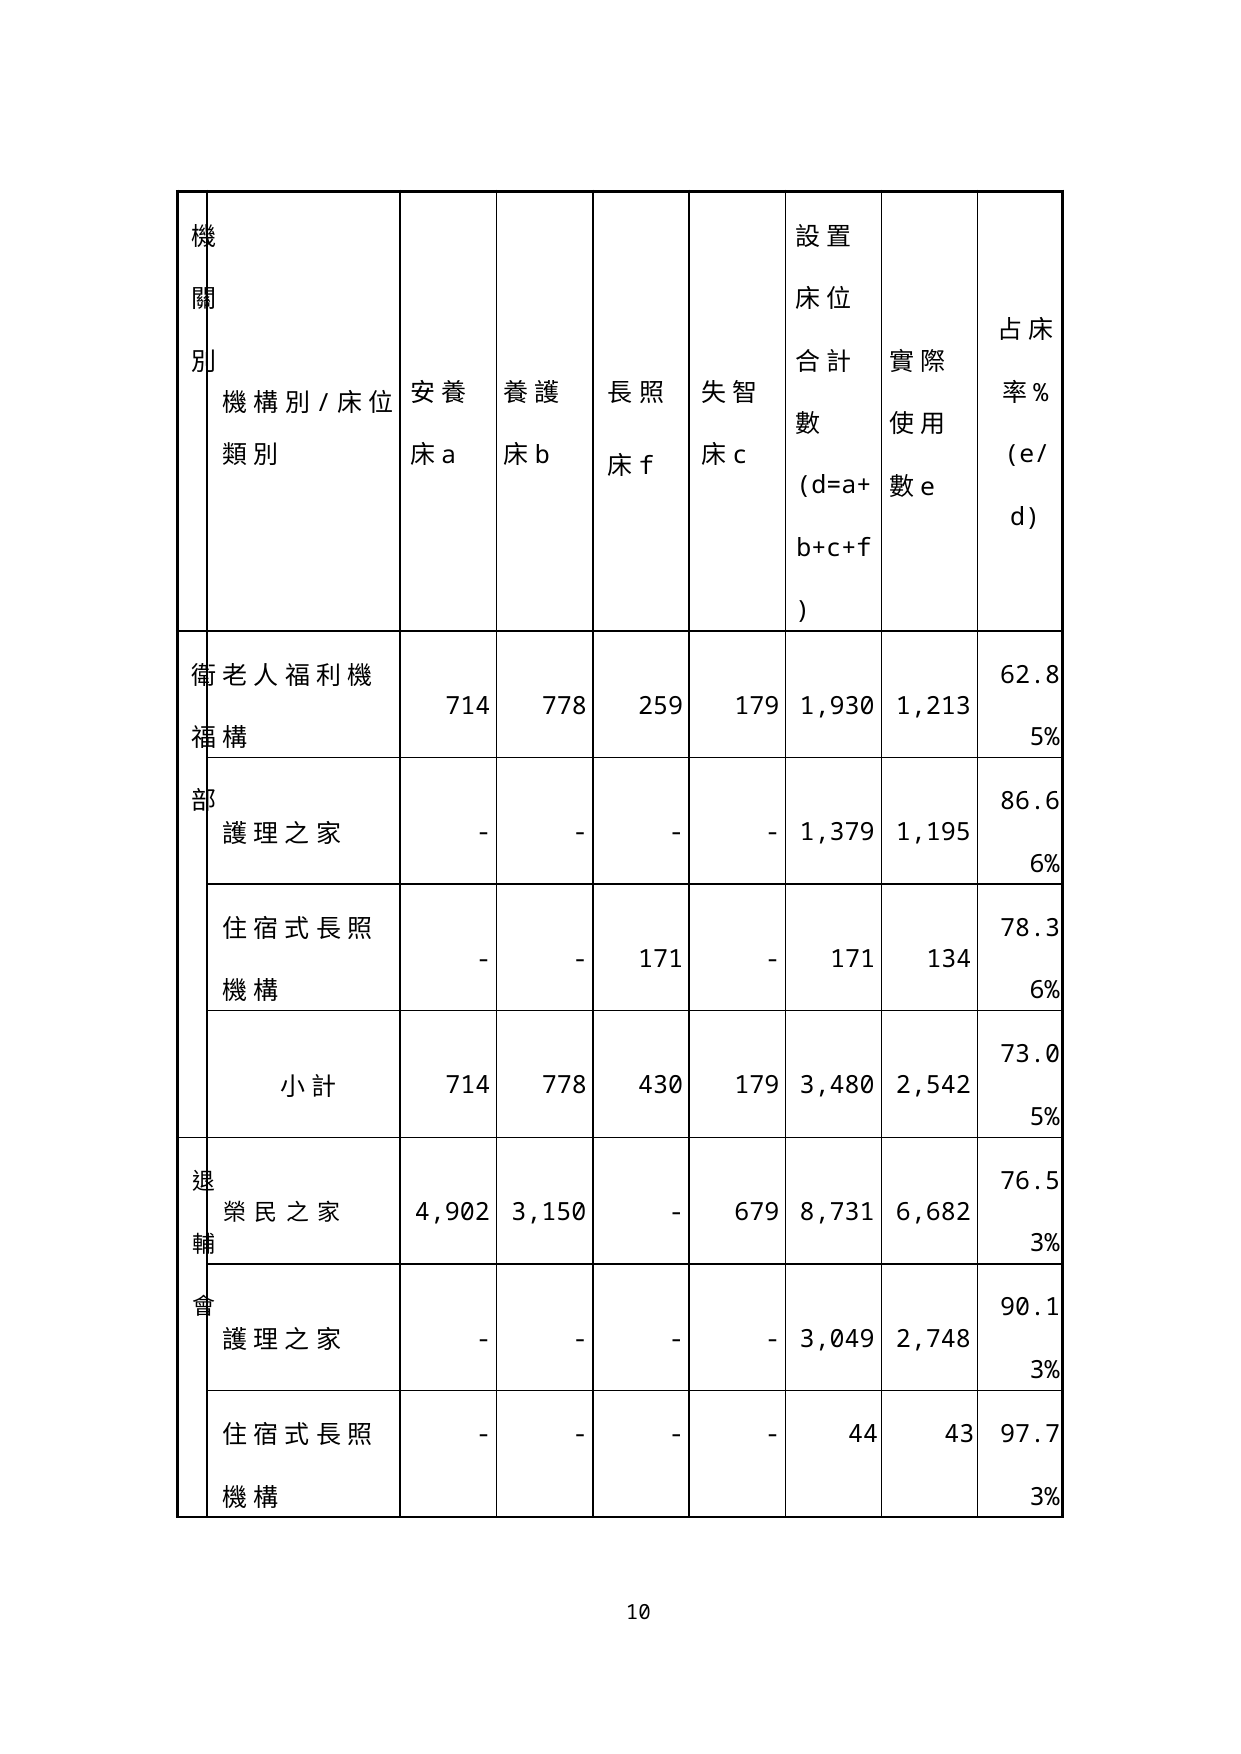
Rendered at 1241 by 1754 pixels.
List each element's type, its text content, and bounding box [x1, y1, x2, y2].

table_cell - [690, 1391, 785, 1516]
table_cell - [594, 1138, 688, 1263]
table_cell 714 [401, 632, 496, 757]
table_cell 76.53% [978, 1138, 1061, 1263]
table_header 養護床b [497, 193, 592, 630]
table_cell 1,195 [882, 758, 977, 883]
table_cell - [401, 758, 496, 883]
table_cell - [690, 1265, 785, 1389]
table_cell 73.05% [978, 1011, 1061, 1136]
table_cell 榮民之家 [208, 1138, 399, 1263]
table_cell 430 [594, 1011, 688, 1136]
table_cell - [497, 1391, 592, 1516]
table_cell 住宿式長照機構 [208, 885, 399, 1010]
table_cell 43 [882, 1391, 977, 1516]
table_cell 老人福利機構 [208, 632, 399, 757]
table_header 設置床位 合計數 (d=a+b+c+f) [786, 193, 881, 630]
table_cell 90.13% [978, 1265, 1061, 1389]
table_cell - [594, 1265, 688, 1389]
table_cell 259 [594, 632, 688, 757]
table_header 失智床c [690, 193, 785, 630]
table_header 安養床a [401, 193, 496, 630]
table_cell 778 [497, 1011, 592, 1136]
table_cell 8,731 [786, 1138, 881, 1263]
table_cell 179 [690, 1011, 785, 1136]
table_cell - [401, 885, 496, 1010]
table_header 長照床f [594, 193, 688, 630]
table_cell 62.85% [978, 632, 1061, 757]
table_cell 171 [594, 885, 688, 1010]
table_cell 4,902 [401, 1138, 496, 1263]
table_cell - [401, 1391, 496, 1516]
table_cell 3,150 [497, 1138, 592, 1263]
table_cell 44 [786, 1391, 881, 1516]
table_header 實際使用數e [882, 193, 977, 630]
table_cell 護理之家 [208, 1265, 399, 1389]
table_header 機構別/床位類別 [208, 193, 399, 630]
table_cell - [690, 758, 785, 883]
table_cell 退輔會 [179, 1138, 206, 1516]
table_header 機關別 [179, 193, 206, 630]
table_cell - [594, 758, 688, 883]
table_cell - [497, 758, 592, 883]
table_cell 78.36% [978, 885, 1061, 1010]
table_cell 1,930 [786, 632, 881, 757]
table_cell 134 [882, 885, 977, 1010]
table_cell 679 [690, 1138, 785, 1263]
table_cell 小計 [208, 1011, 399, 1136]
table_cell 6,682 [882, 1138, 977, 1263]
table_cell - [497, 885, 592, 1010]
table_cell 3,480 [786, 1011, 881, 1136]
table_cell - [497, 1265, 592, 1389]
table_cell 護理之家 [208, 758, 399, 883]
table_cell 1,379 [786, 758, 881, 883]
table_header 占床率% (e/d) [978, 193, 1061, 630]
table_cell 714 [401, 1011, 496, 1136]
table_cell 97.73% [978, 1391, 1061, 1516]
table_cell - [594, 1391, 688, 1516]
table_cell 778 [497, 632, 592, 757]
table_cell - [690, 885, 785, 1010]
table_cell 2,748 [882, 1265, 977, 1389]
table_cell 2,542 [882, 1011, 977, 1136]
table_cell 住宿式長照機構 [208, 1391, 399, 1516]
table_cell 3,049 [786, 1265, 881, 1389]
table_cell 衛福部 [179, 632, 206, 1136]
table_cell 171 [786, 885, 881, 1010]
table_cell 86.66% [978, 758, 1061, 883]
table_cell 1,213 [882, 632, 977, 757]
table_cell 179 [690, 632, 785, 757]
table_cell - [401, 1265, 496, 1389]
